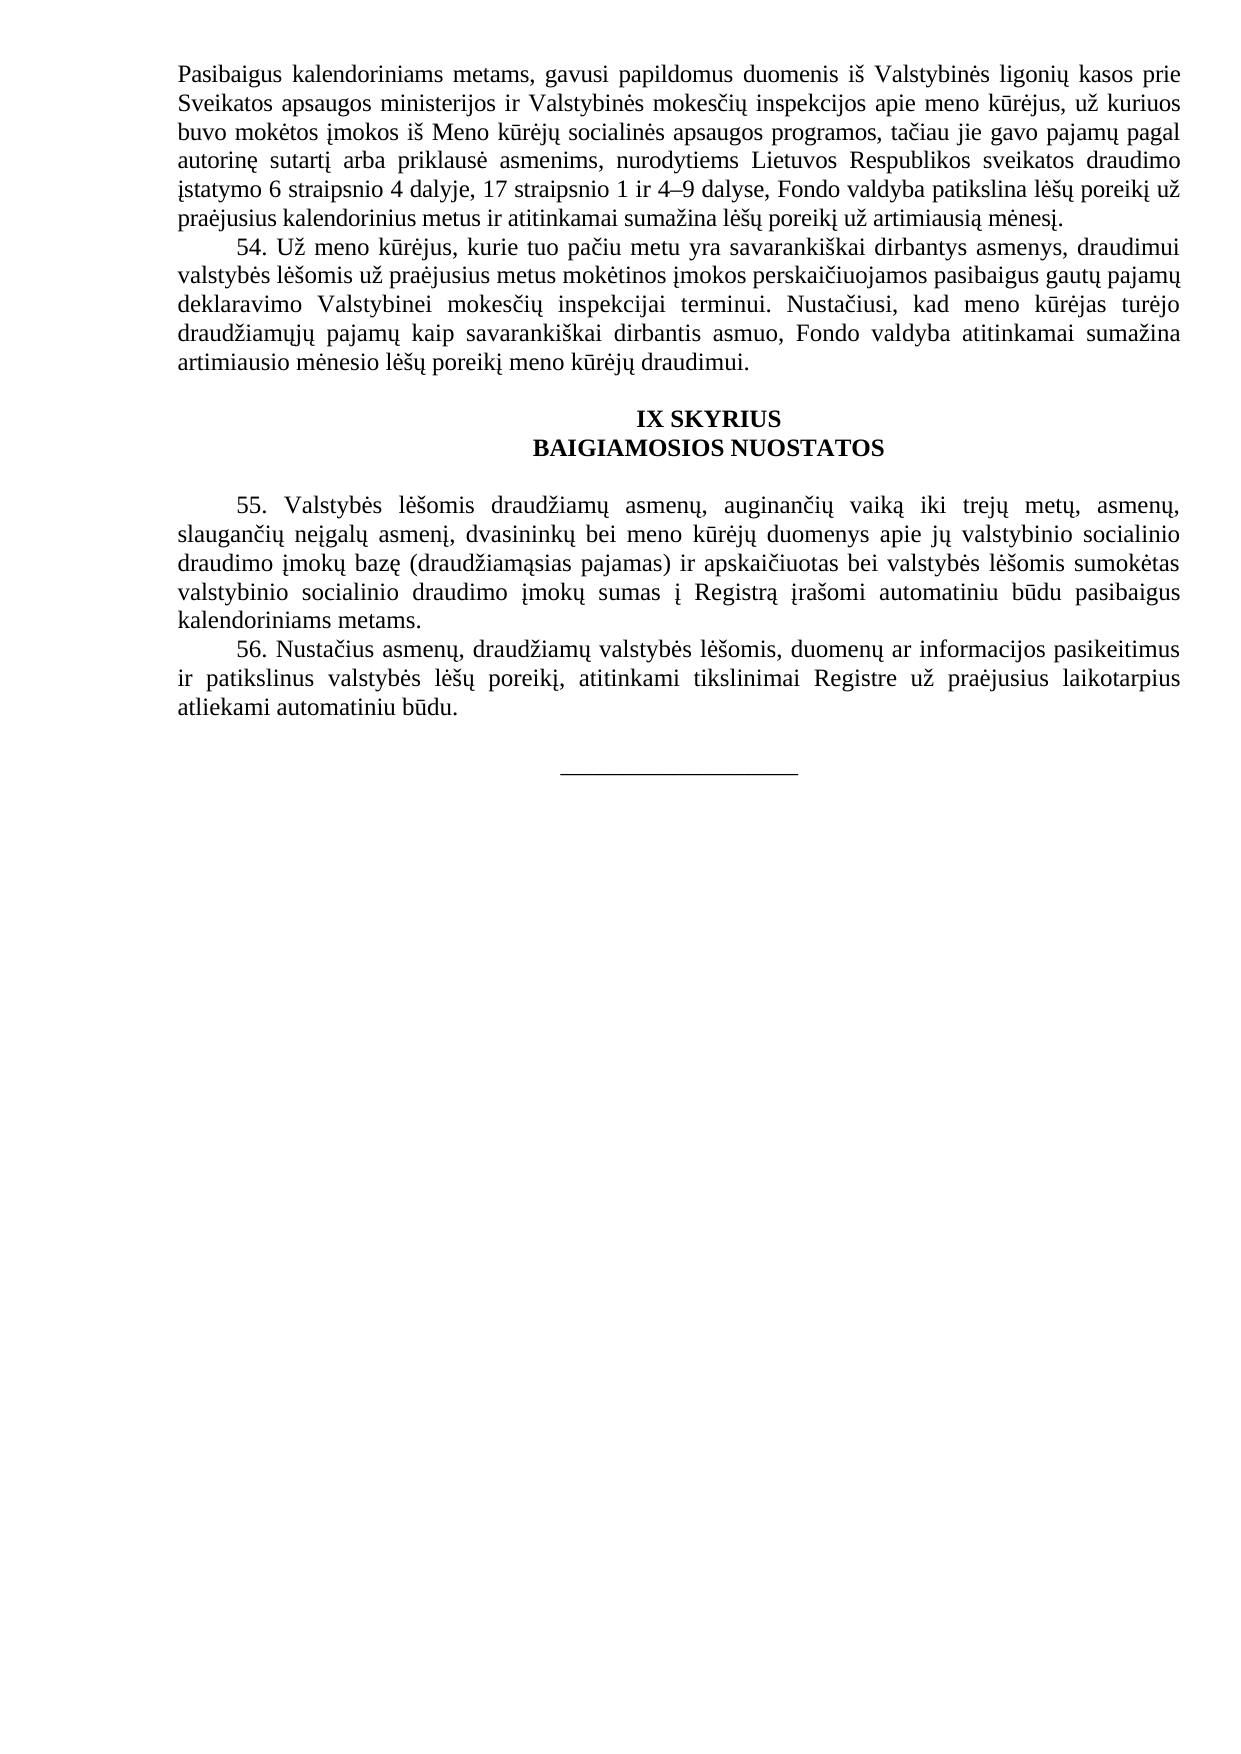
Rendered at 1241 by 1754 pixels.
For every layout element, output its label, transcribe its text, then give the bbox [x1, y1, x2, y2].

text ___________________ [177, 749, 1181, 778]
text 56. Nustačius asmenų, draudžiamų valstybės lėšomis, duomenų ar informacijos pasikeitimus ir patikslinus valstybės lėšų poreikį, atitinkami tikslinimai Registre už praėjusius laikotarpius atliekami automatiniu būdu. [177, 634, 1181, 720]
text 55. Valstybės lėšomis draudžiamų asmenų, auginančių vaiką iki trejų metų, asmenų, slaugančių neįgalų asmenį, dvasininkų bei meno kūrėjų duomenys apie jų valstybinio socialinio draudimo įmokų bazę (draudžiamąsias pajamas) ir apskaičiuotas bei valstybės lėšomis sumokėtas valstybinio socialinio draudimo įmokų sumas į Registrą įrašomi automatiniu būdu pasibaigus kalendoriniams metams. [177, 490, 1181, 634]
text IX SKYRIUS [177, 404, 1181, 433]
text BAIGIAMOSIOS NUOSTATOS [177, 433, 1181, 462]
text Pasibaigus kalendoriniams metams, gavusi papildomus duomenis iš Valstybinės ligonių kasos prie Sveikatos apsaugos ministerijos ir Valstybinės mokesčių inspekcijos apie meno kūrėjus, už kuriuos buvo mokėtos įmokos iš Meno kūrėjų socialinės apsaugos programos, tačiau jie gavo pajamų pagal autorinę sutartį arba priklausė asmenims, nurodytiems Lietuvos Respublikos sveikatos draudimo įstatymo 6 straipsnio 4 dalyje, 17 straipsnio 1 ir 4–9 dalyse, Fondo valdyba patikslina lėšų poreikį už praėjusius kalendorinius metus ir atitinkamai sumažina lėšų poreikį už artimiausią mėnesį. [177, 59, 1181, 232]
text 54. Už meno kūrėjus, kurie tuo pačiu metu yra savarankiškai dirbantys asmenys, draudimui valstybės lėšomis už praėjusius metus mokėtinos įmokos perskaičiuojamos pasibaigus gautų pajamų deklaravimo Valstybinei mokesčių inspekcijai terminui. Nustačiusi, kad meno kūrėjas turėjo draudžiamųjų pajamų kaip savarankiškai dirbantis asmuo, Fondo valdyba atitinkamai sumažina artimiausio mėnesio lėšų poreikį meno kūrėjų draudimui. [177, 232, 1181, 375]
